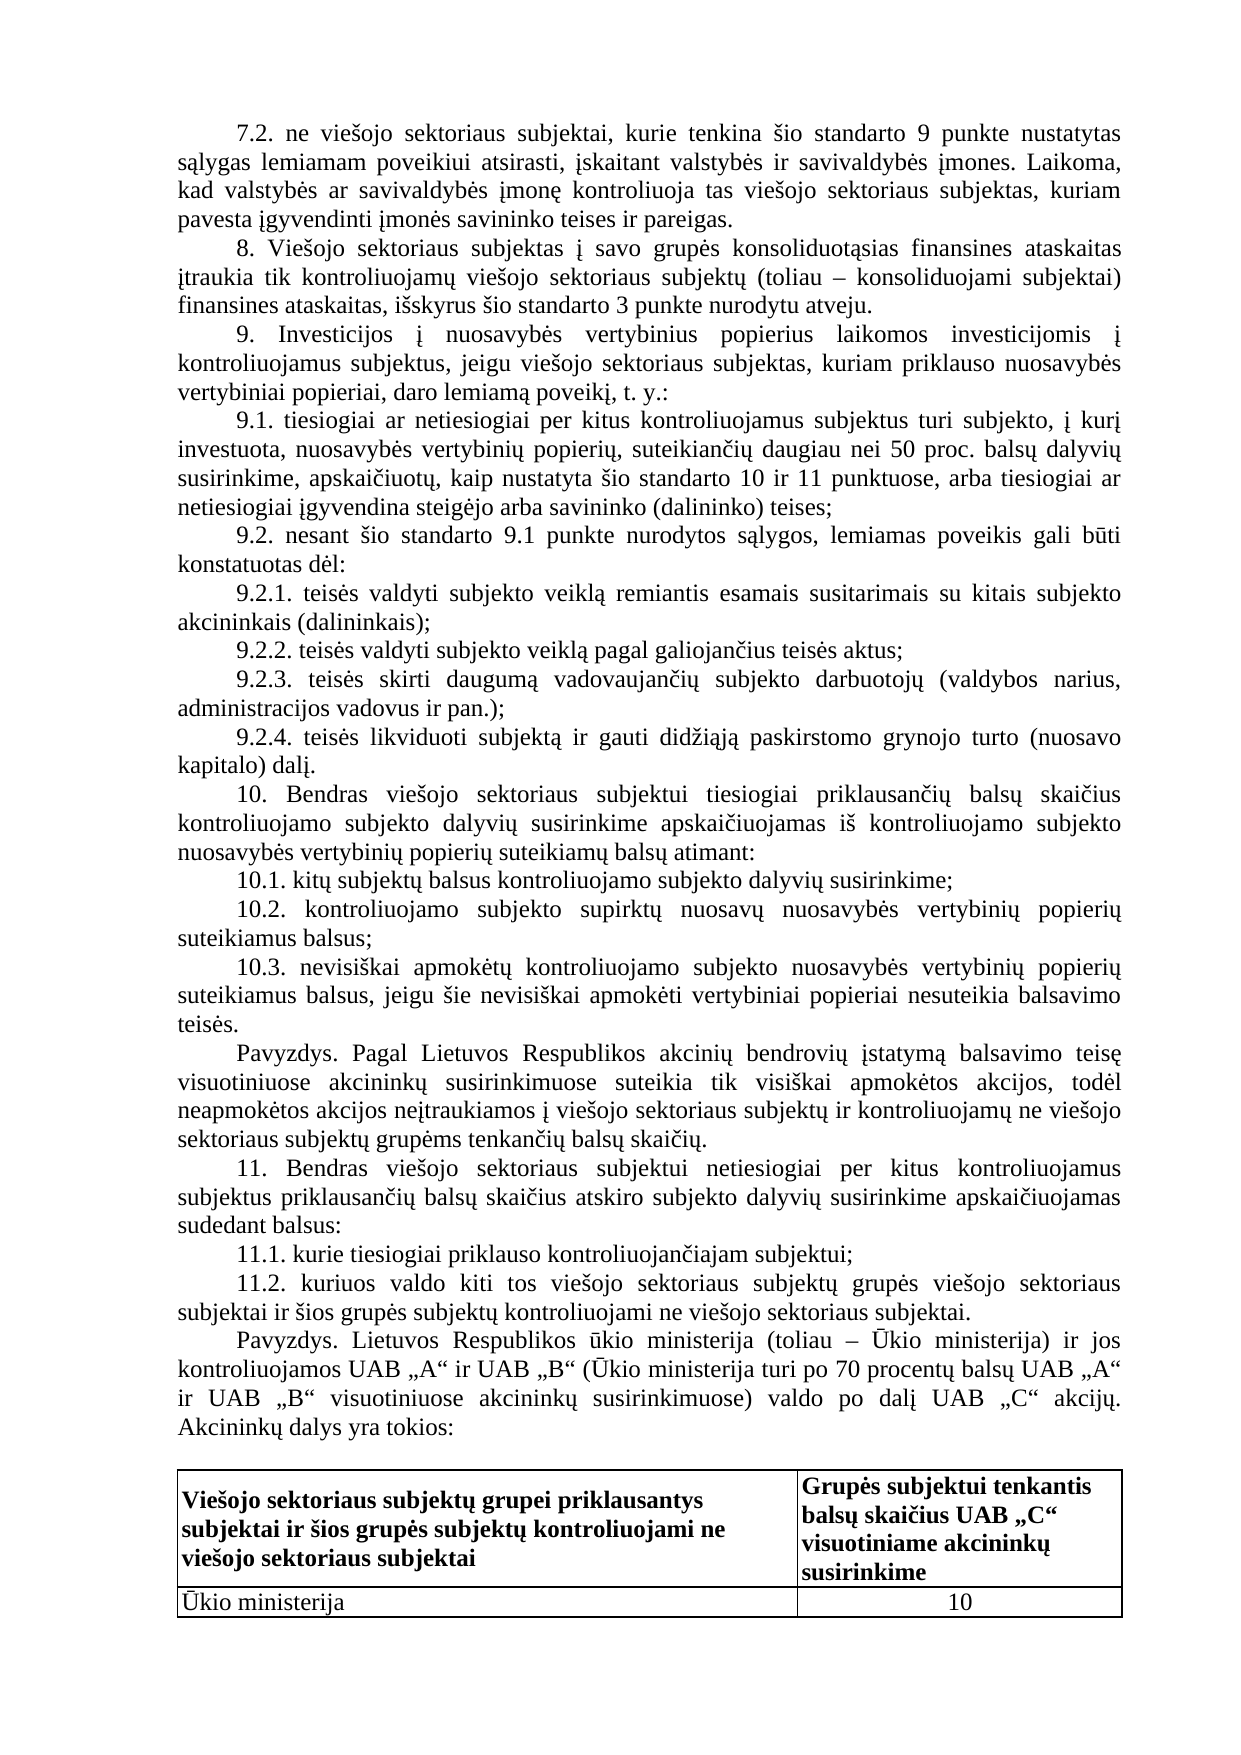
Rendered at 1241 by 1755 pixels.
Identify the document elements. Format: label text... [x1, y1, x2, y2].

text 9. Investicijos į nuosavybės vertybinius popierius laikomos investicijomis į kontroliuojamus subjektus, jeigu viešojo sektoriaus subjektas, kuriam priklauso nuosavybės vertybiniai popieriai, daro lemiamą poveikį, t. y.: [177, 319, 1122, 406]
text 9.2.4. teisės likviduoti subjektą ir gauti didžiąją paskirstomo grynojo turto (nuosavo kapitalo) dalį. [177, 722, 1122, 779]
table_cell 10 [798, 1588, 1121, 1616]
text 9.2.2. teisės valdyti subjekto veiklą pagal galiojančius teisės aktus; [177, 636, 1122, 664]
text 10.1. kitų subjektų balsus kontroliuojamo subjekto dalyvių susirinkime; [177, 866, 1122, 894]
text 9.2.1. teisės valdyti subjekto veiklą remiantis esamais susitarimais su kitais subjekto akcininkais (dalininkais); [177, 578, 1122, 636]
text 11.1. kurie tiesiogiai priklauso kontroliuojančiajam subjektui; [177, 1239, 1122, 1268]
text 10.2. kontroliuojamo subjekto supirktų nuosavų nuosavybės vertybinių popierių suteikiamus balsus; [177, 894, 1122, 952]
text 10. Bendras viešojo sektoriaus subjektui tiesiogiai priklausančių balsų skaičius kontroliuojamo subjekto dalyvių susirinkime apskaičiuojamas iš kontroliuojamo subjekto nuosavybės vertybinių popierių suteikiamų balsų atimant: [177, 779, 1122, 866]
text 9.2.3. teisės skirti daugumą vadovaujančių subjekto darbuotojų (valdybos narius, administracijos vadovus ir pan.); [177, 664, 1122, 722]
text 11.2. kuriuos valdo kiti tos viešojo sektoriaus subjektų grupės viešojo sektoriaus subjektai ir šios grupės subjektų kontroliuojami ne viešojo sektoriaus subjektai. [177, 1268, 1122, 1326]
text Pavyzdys. Lietuvos Respublikos ūkio ministerija (toliau – Ūkio ministerija) ir jos kontroliuojamos UAB „A“ ir UAB „B“ (Ūkio ministerija turi po 70 procentų balsų UAB „A“ ir UAB „B“ visuotiniuose akcininkų susirinkimuose) valdo po dalį UAB „C“ akcijų. Akcininkų dalys yra tokios: [177, 1326, 1122, 1441]
text Pavyzdys. Pagal Lietuvos Respublikos akcinių bendrovių įstatymą balsavimo teisę visuotiniuose akcininkų susirinkimuose suteikia tik visiškai apmokėtos akcijos, todėl neapmokėtos akcijos neįtraukiamos į viešojo sektoriaus subjektų ir kontroliuojamų ne viešojo sektoriaus subjektų grupėms tenkančių balsų skaičių. [177, 1038, 1122, 1153]
text 9.2. nesant šio standarto 9.1 punkte nurodytos sąlygos, lemiamas poveikis gali būti konstatuotas dėl: [177, 521, 1122, 578]
table_header Grupės subjektui tenkantis balsų skaičius UAB „C“ visuotiniame akcininkų susirinkime [798, 1471, 1121, 1586]
table_cell Ūkio ministerija [178, 1588, 797, 1616]
table_header Viešojo sektoriaus subjektų grupei priklausantys subjektai ir šios grupės subjektų kontroliuojami ne viešojo sektoriaus subjektai [178, 1471, 797, 1586]
text 10.3. nevisiškai apmokėtų kontroliuojamo subjekto nuosavybės vertybinių popierių suteikiamus balsus, jeigu šie nevisiškai apmokėti vertybiniai popieriai nesuteikia balsavimo teisės. [177, 952, 1122, 1038]
text 11. Bendras viešojo sektoriaus subjektui netiesiogiai per kitus kontroliuojamus subjektus priklausančių balsų skaičius atskiro subjekto dalyvių susirinkime apskaičiuojamas sudedant balsus: [177, 1153, 1122, 1239]
text 8. Viešojo sektoriaus subjektas į savo grupės konsoliduotąsias finansines ataskaitas įtraukia tik kontroliuojamų viešojo sektoriaus subjektų (toliau – konsoliduojami subjektai) finansines ataskaitas, išskyrus šio standarto 3 punkte nurodytu atveju. [177, 233, 1122, 319]
text 9.1. tiesiogiai ar netiesiogiai per kitus kontroliuojamus subjektus turi subjekto, į kurį investuota, nuosavybės vertybinių popierių, suteikiančių daugiau nei 50 proc. balsų dalyvių susirinkime, apskaičiuotų, kaip nustatyta šio standarto 10 ir 11 punktuose, arba tiesiogiai ar netiesiogiai įgyvendina steigėjo arba savininko (dalininko) teises; [177, 406, 1122, 521]
text 7.2. ne viešojo sektoriaus subjektai, kurie tenkina šio standarto 9 punkte nustatytas sąlygas lemiamam poveikiui atsirasti, įskaitant valstybės ir savivaldybės įmones. Laikoma, kad valstybės ar savivaldybės įmonę kontroliuoja tas viešojo sektoriaus subjektas, kuriam pavesta įgyvendinti įmonės savininko teises ir pareigas. [177, 118, 1122, 233]
